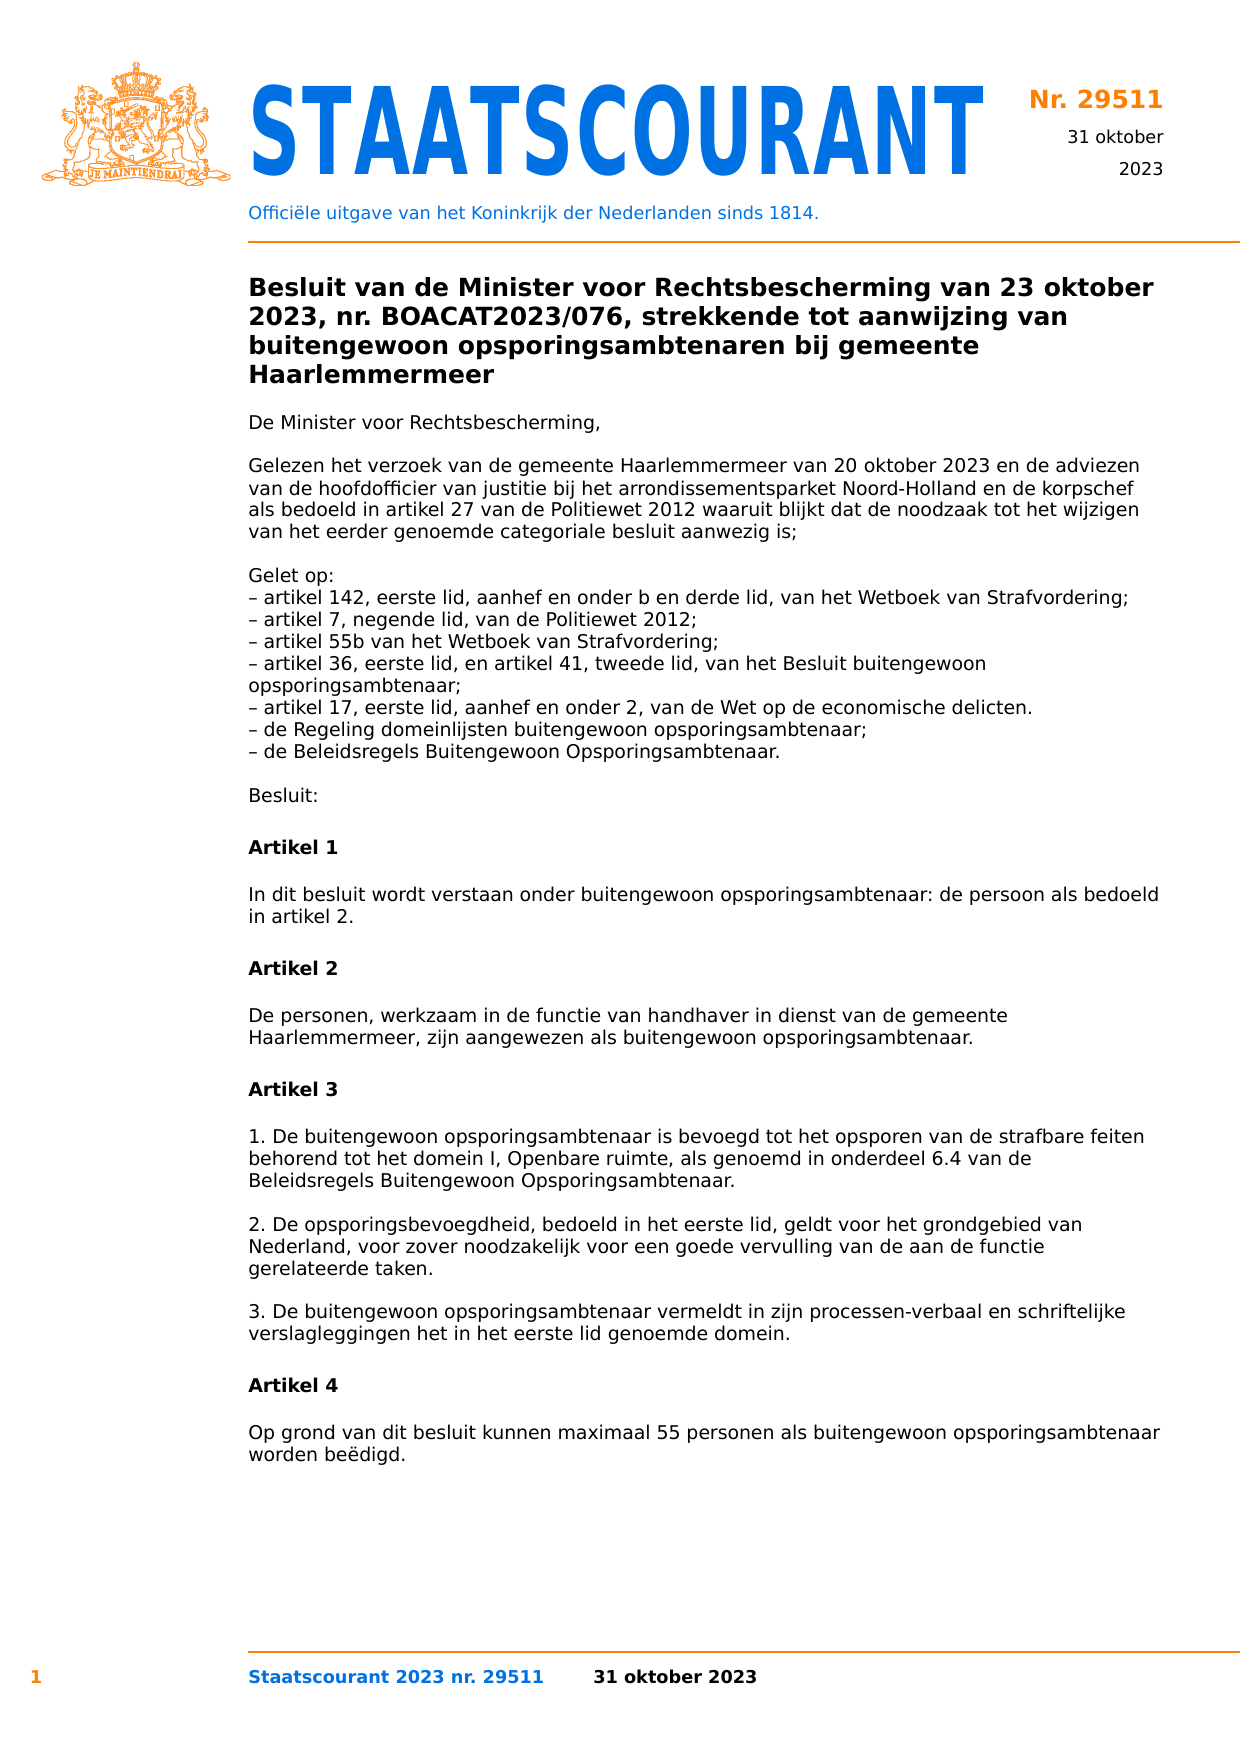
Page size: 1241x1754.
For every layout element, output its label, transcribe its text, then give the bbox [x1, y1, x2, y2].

text – artikel 36, eerste lid, en artikel 41, tweede lid, van het Besluit buitengewoon opsporingsambtenaar; [248, 653, 1163, 697]
text – artikel 17, eerste lid, aanhef en onder 2, van de Wet op de economische delicten. [248, 697, 1163, 719]
text – artikel 7, negende lid, van de Politiewet 2012; [248, 609, 1163, 631]
picture [41, 62, 231, 186]
text Besluit: [248, 785, 1163, 807]
text 2. De opsporingsbevoegdheid, bedoeld in het eerste lid, geldt voor het grondgebied van Nederland, voor zover noodzakelijk voor een goede vervulling van de aan de functie gerelateerde taken. [248, 1213, 1163, 1279]
text De personen, werkzaam in de functie van handhaver in dienst van de gemeente Haarlemmermeer, zijn aangewezen als buitengewoon opsporingsambtenaar. [248, 1005, 1163, 1049]
table_header [25, 62, 248, 241]
subtitle Artikel 3 [248, 1079, 1163, 1101]
text – artikel 142, eerste lid, aanhef en onder b en derde lid, van het Wetboek van Strafvordering; [248, 587, 1163, 609]
text Op grond van dit besluit kunnen maximaal 55 personen als buitengewoon opsporingsambtenaar worden beëdigd. [248, 1422, 1163, 1466]
text – de Regeling domeinlijsten buitengewoon opsporingsambtenaar; [248, 719, 1163, 741]
text – de Beleidsregels Buitengewoon Opsporingsambtenaar. [248, 741, 1163, 763]
text 1. De buitengewoon opsporingsambtenaar is bevoegd tot het opsporen van de strafbare feiten behorend tot het domein I, Openbare ruimte, als genoemd in onderdeel 6.4 van de Beleidsregels Buitengewoon Opsporingsambtenaar. [248, 1126, 1163, 1192]
text Gelet op: [248, 565, 1163, 587]
subtitle Artikel 1 [248, 837, 1163, 859]
text In dit besluit wordt verstaan onder buitengewoon opsporingsambtenaar: de persoon als bedoeld in artikel 2. [248, 884, 1163, 928]
text De Minister voor Rechtsbescherming, [248, 412, 1163, 433]
table_cell 2023 [998, 153, 1240, 203]
table_header STAATSCOURANT [248, 62, 998, 203]
text 3. De buitengewoon opsporingsambtenaar vermeldt in zijn processen-verbaal en schriftelijke verslagleggingen het in het eerste lid genoemde domein. [248, 1301, 1163, 1345]
text – artikel 55b van het Wetboek van Strafvordering; [248, 631, 1163, 653]
table_header Nr. 29511 [998, 62, 1240, 121]
table_cell Officiële uitgave van het Koninkrijk der Nederlanden sinds 1814. [248, 203, 1240, 241]
subtitle Artikel 2 [248, 958, 1163, 980]
table_cell 31 oktober [998, 121, 1240, 153]
subtitle Besluit van de Minister voor Rechtsbescherming van 23 oktober 2023, nr. BOACAT2023/076, strekkende tot aanwijzing van buitengewoon opsporingsambtenaren bij gemeente Haarlemmermeer [248, 273, 1163, 390]
text Gelezen het verzoek van de gemeente Haarlemmermeer van 20 oktober 2023 en de adviezen van de hoofdofficier van justitie bij het arrondissementsparket Noord-Holland en de korpschef als bedoeld in artikel 27 van de Politiewet 2012 waaruit blijkt dat de noodzaak tot het wijzigen van het eerder genoemde categoriale besluit aanwezig is; [248, 455, 1163, 543]
subtitle Artikel 4 [248, 1375, 1163, 1397]
